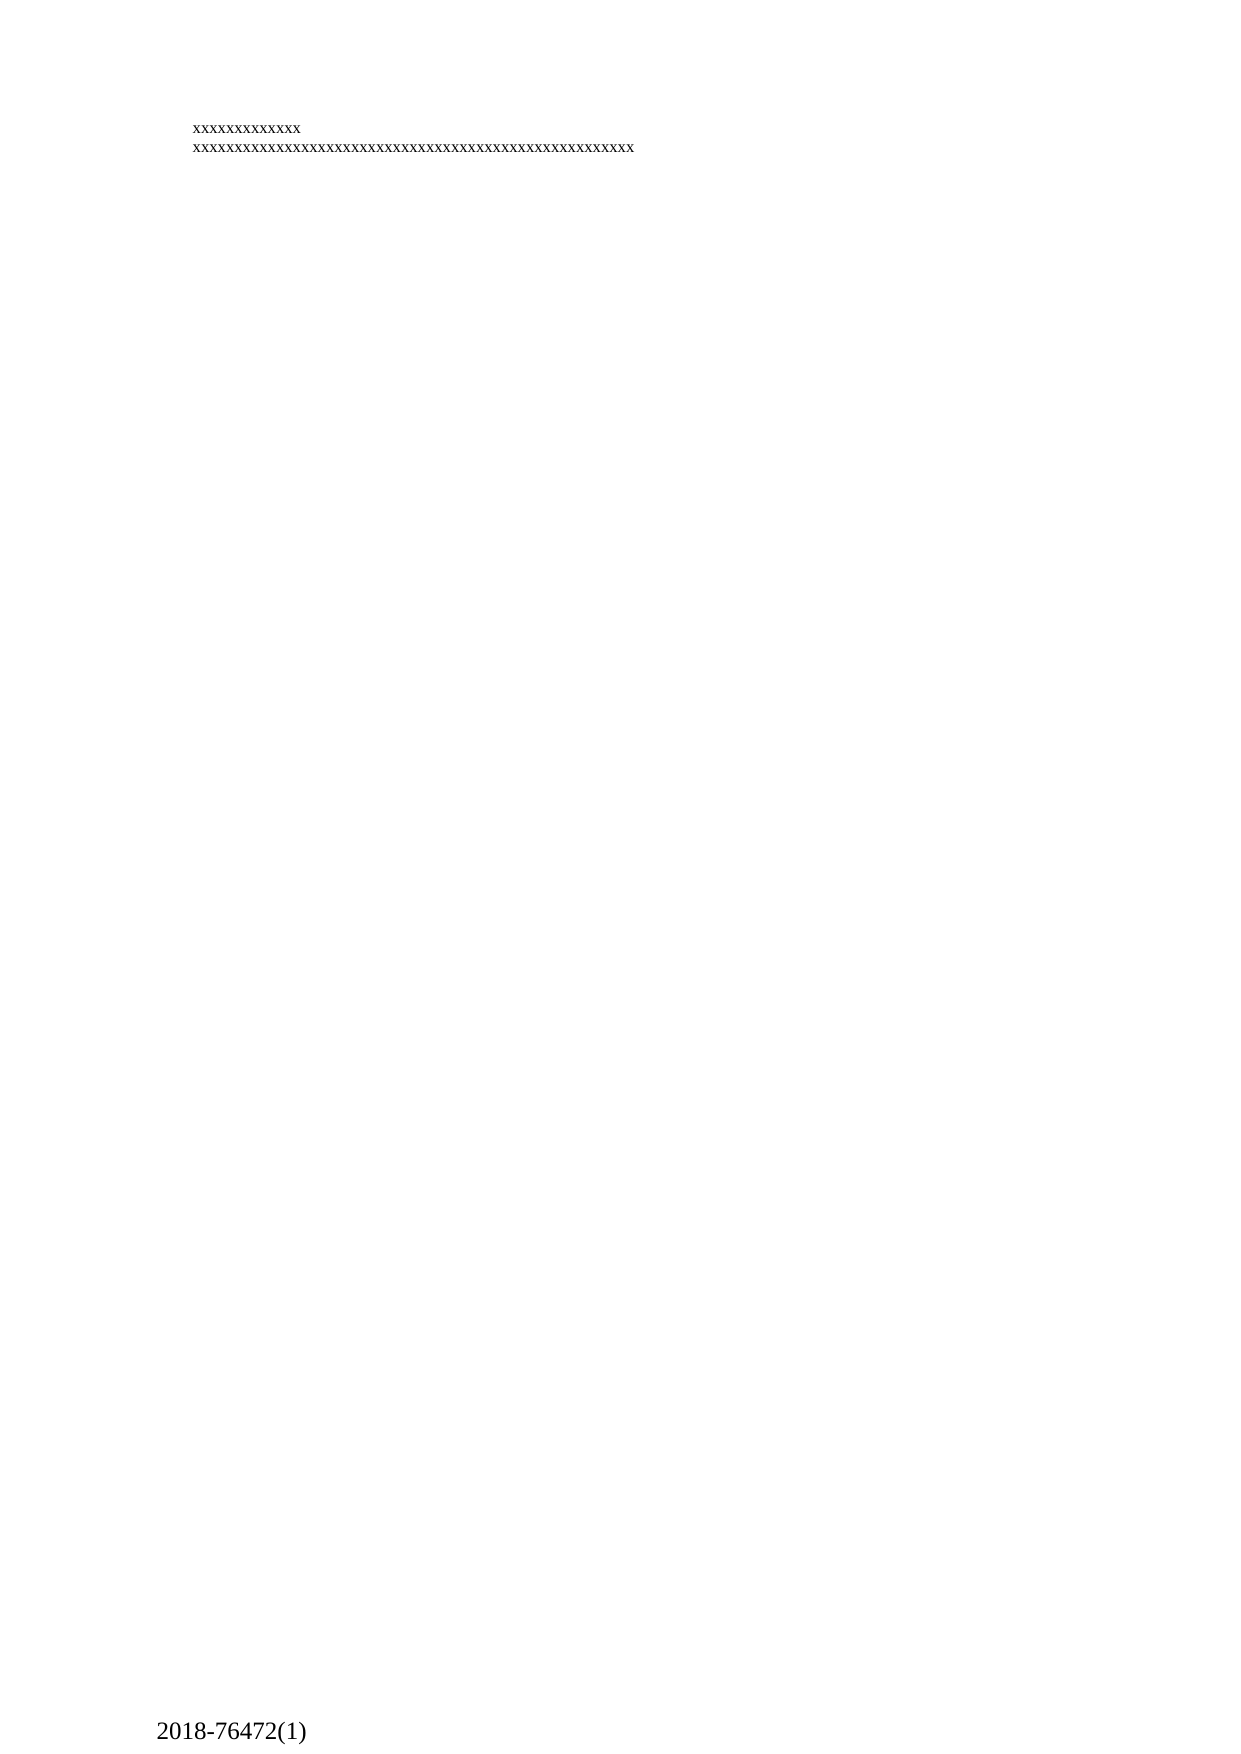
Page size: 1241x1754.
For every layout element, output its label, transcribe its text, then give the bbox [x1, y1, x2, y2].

text ххххххххххххх [118, 118, 1122, 137]
text ххххххххххххххххххххххххххххххххххххххххххххххххххххх [118, 137, 1122, 156]
